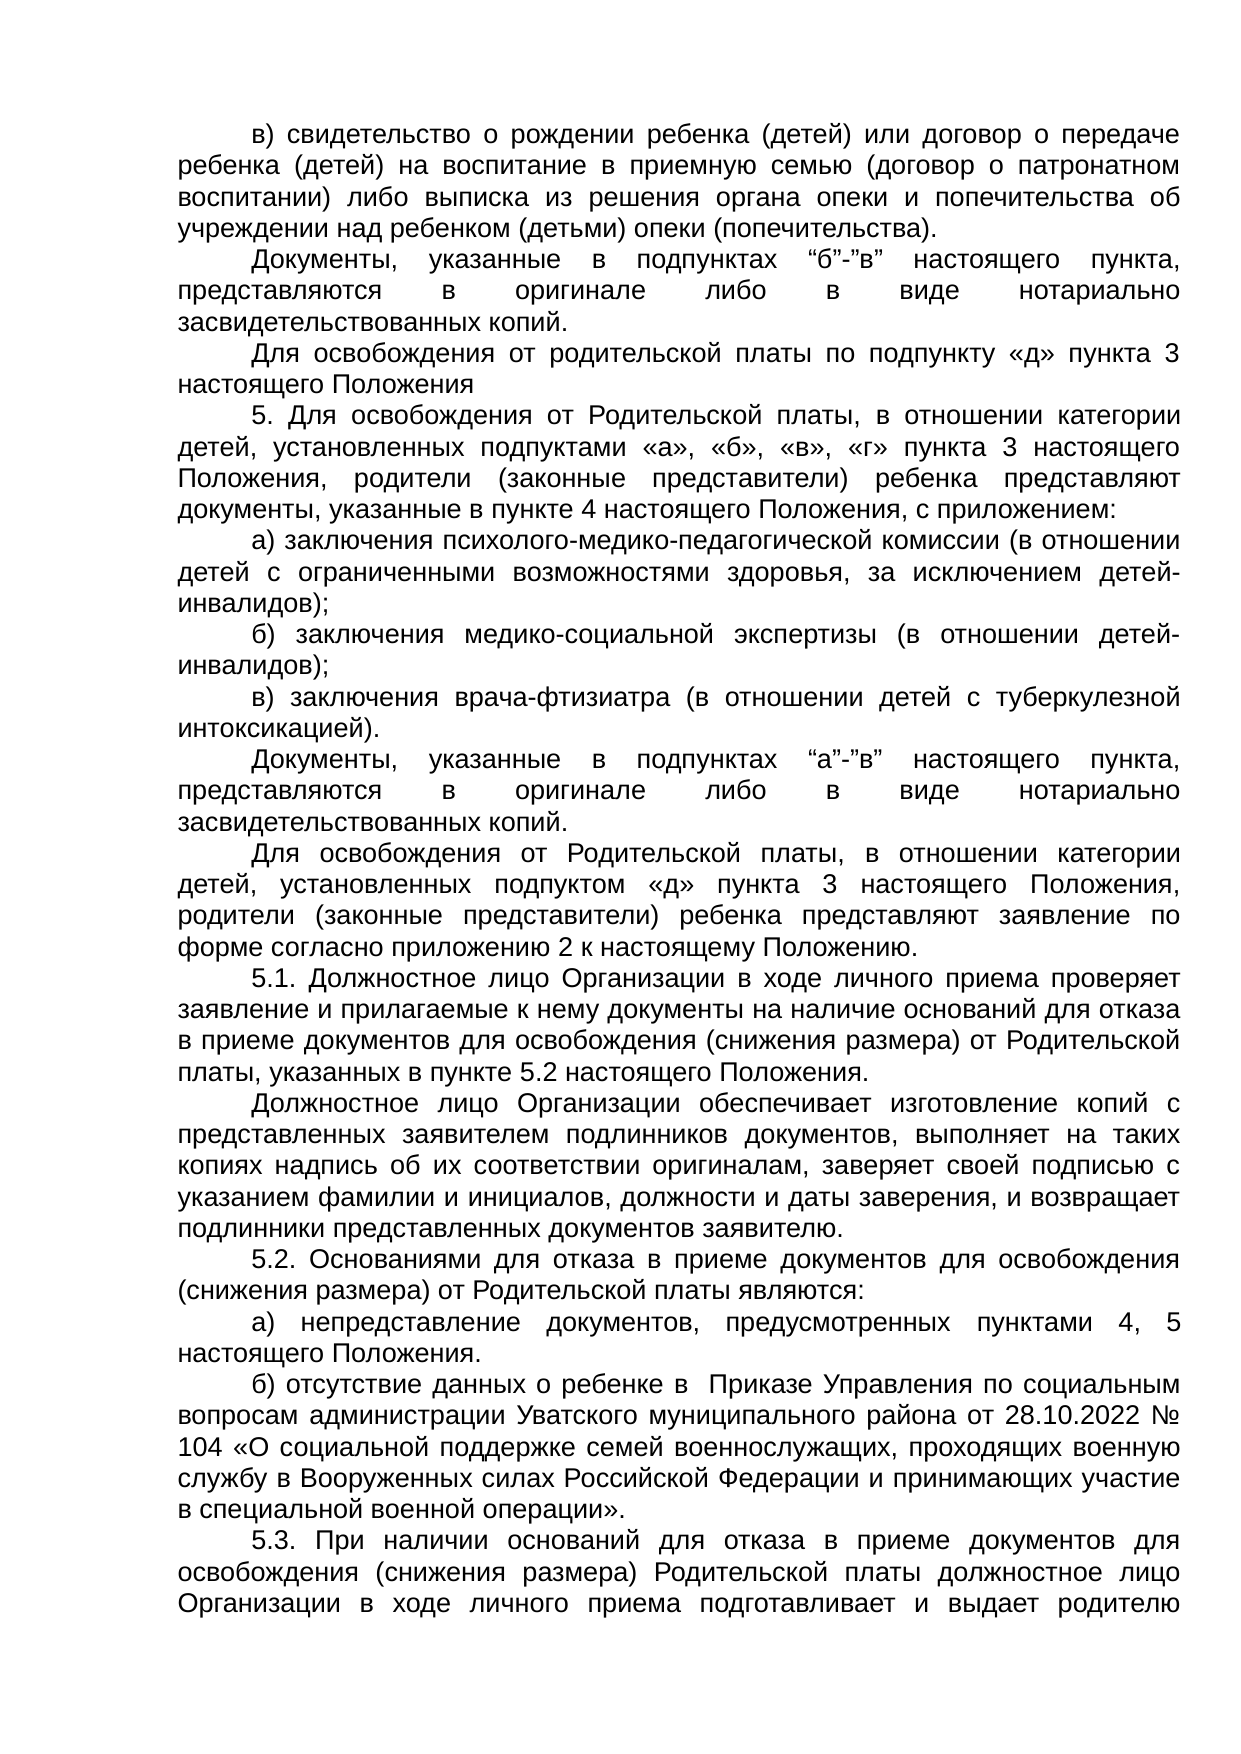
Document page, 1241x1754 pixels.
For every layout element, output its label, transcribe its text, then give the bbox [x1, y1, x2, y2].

text б) отсутствие данных о ребенке в Приказе Управления по социальным вопросам администрации Уватского муниципального района от 28.10.2022 № 104 «О социальной поддержке семей военнослужащих, проходящих военную службу в Вооруженных силах Российской Федерации и принимающих участие в специальной военной операции». [177, 1368, 1181, 1524]
text а) непредставление документов, предусмотренных пунктами 4, 5 настоящего Положения. [177, 1306, 1181, 1368]
text в) свидетельство о рождении ребенка (детей) или договор о передаче ребенка (детей) на воспитание в приемную семью (договор о патронатном воспитании) либо выписка из решения органа опеки и попечительства об учреждении над ребенком (детьми) опеки (попечительства). [177, 118, 1181, 243]
text а) заключения психолого-медико-педагогической комиссии (в отношении детей с ограниченными возможностями здоровья, за исключением детей-инвалидов); [177, 524, 1181, 618]
text 5. Для освобождения от Родительской платы, в отношении категории детей, установленных подпуктами «а», «б», «в», «г» пункта 3 настоящего Положения, родители (законные представители) ребенка представляют документы, указанные в пункте 4 настоящего Положения, с приложением: [177, 399, 1181, 524]
text Документы, указанные в подпунктах “а”-”в” настоящего пункта, представляются в оригинале либо в виде нотариально засвидетельствованных копий. [177, 743, 1181, 837]
text Для освобождения от Родительской платы, в отношении категории детей, установленных подпуктом «д» пункта 3 настоящего Положения, родители (законные представители) ребенка представляют заявление по форме согласно приложению 2 к настоящему Положению. [177, 837, 1181, 962]
text б) заключения медико-социальной экспертизы (в отношении детей-инвалидов); [177, 618, 1181, 681]
text в) заключения врача-фтизиатра (в отношении детей с туберкулезной интоксикацией). [177, 681, 1181, 743]
text 5.1. Должностное лицо Организации в ходе личного приема проверяет заявление и прилагаемые к нему документы на наличие оснований для отказа в приеме документов для освобождения (снижения размера) от Родительской платы, указанных в пункте 5.2 настоящего Положения. [177, 962, 1181, 1087]
text Документы, указанные в подпунктах “б”-”в” настоящего пункта, представляются в оригинале либо в виде нотариально засвидетельствованных копий. [177, 243, 1181, 337]
text Должностное лицо Организации обеспечивает изготовление копий с представленных заявителем подлинников документов, выполняет на таких копиях надпись об их соответствии оригиналам, заверяет своей подписью с указанием фамилии и инициалов, должности и даты заверения, и возвращает подлинники представленных документов заявителю. [177, 1087, 1181, 1243]
text 5.2. Основаниями для отказа в приеме документов для освобождения (снижения размера) от Родительской платы являются: [177, 1243, 1181, 1306]
text 5.3. При наличии оснований для отказа в приеме документов для освобождения (снижения размера) Родительской платы должностное лицо Организации в ходе личного приема подготавливает и выдает родителю [177, 1524, 1181, 1618]
text Для освобождения от родительской платы по подпункту «д» пункта 3 настоящего Положения [177, 337, 1181, 399]
